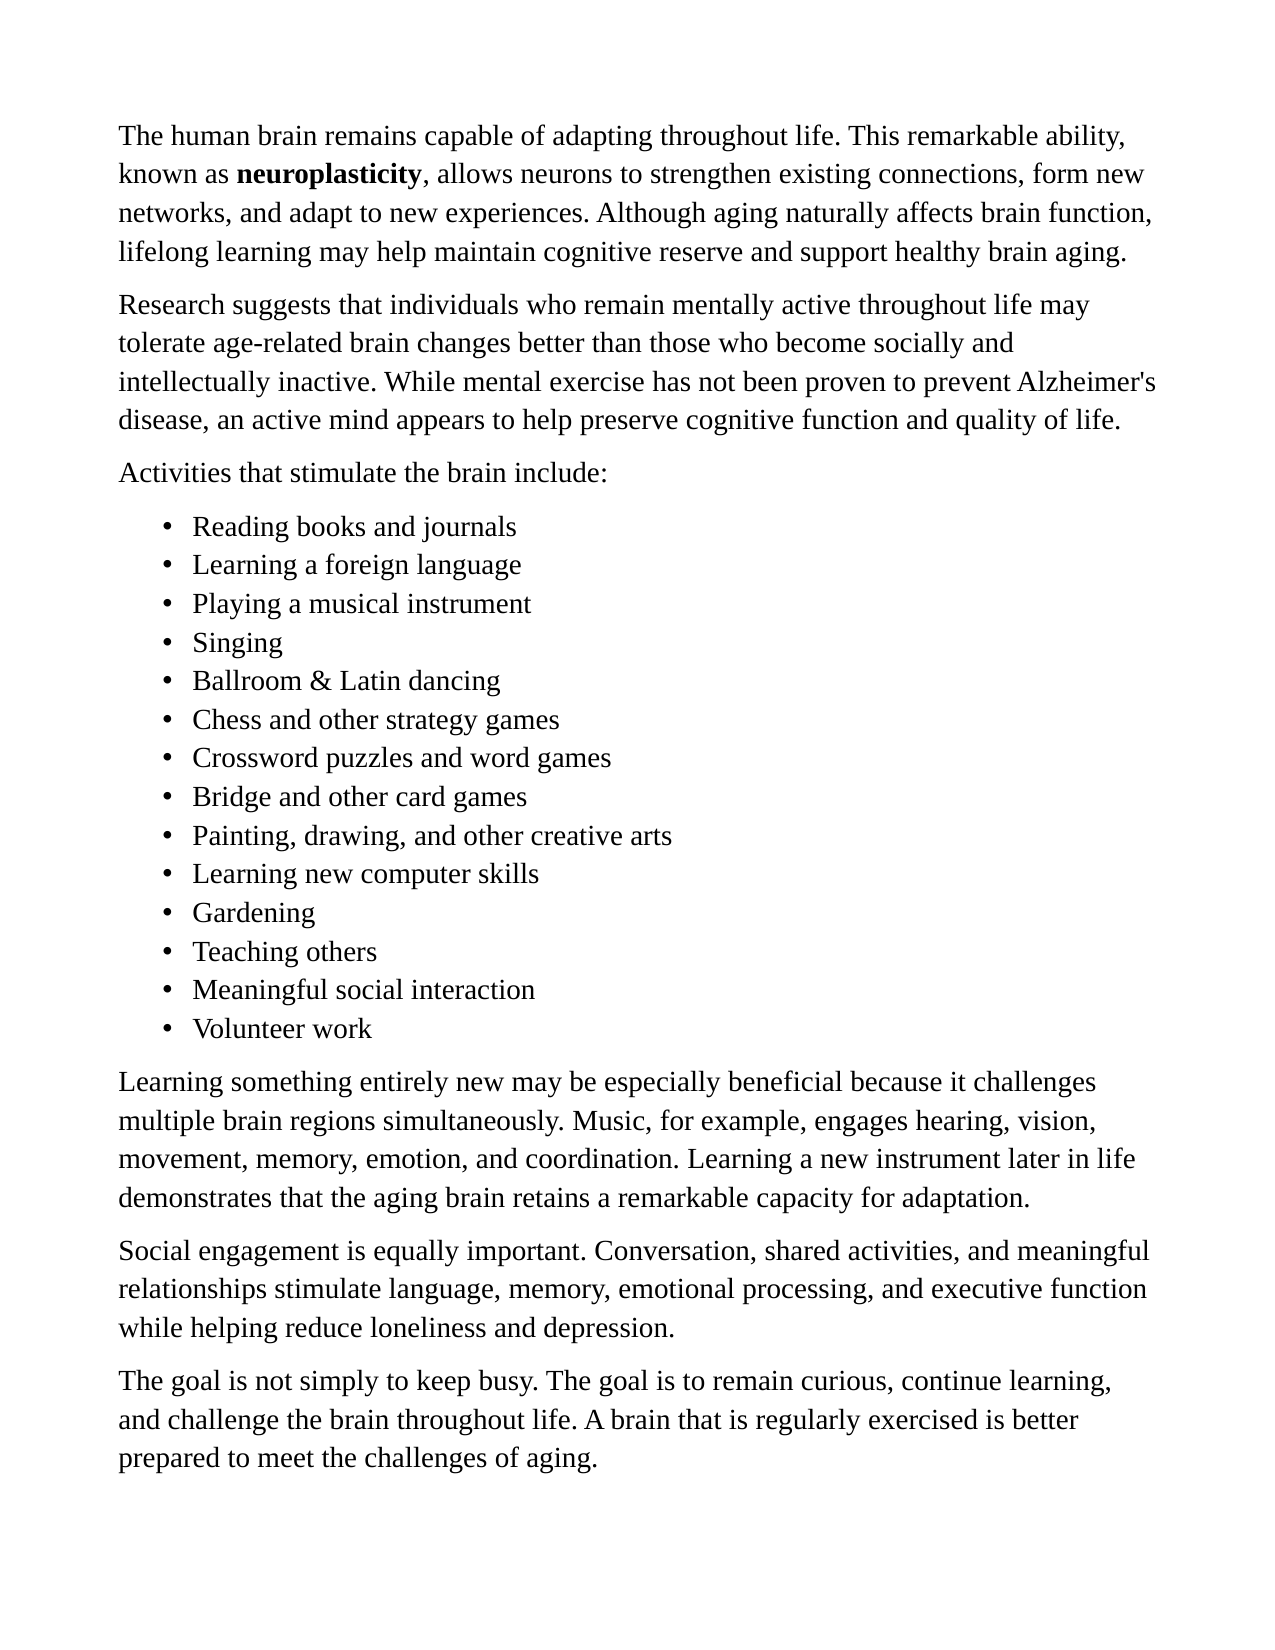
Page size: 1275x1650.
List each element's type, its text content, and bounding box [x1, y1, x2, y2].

list Learning a foreign language [162, 547, 1157, 581]
list Singing [162, 625, 1157, 658]
list Bridge and other card games [162, 779, 1157, 813]
text Social engagement is equally important. Conversation, shared activities, and meaningful relationships stimulate language, memory, emotional processing, and executive function while helping reduce loneliness and depression. [118, 1233, 1157, 1344]
text Research suggests that individuals who remain mentally active throughout life may tolerate age-related brain changes better than those who become socially and intellectually inactive. While mental exercise has not been proven to prevent Alzheimer's disease, an active mind appears to help preserve cognitive function and quality of life. [118, 287, 1157, 436]
list Meaningful social interaction [162, 972, 1157, 1006]
list Teaching others [162, 934, 1157, 967]
text Activities that stimulate the brain include: [118, 456, 1157, 489]
text The human brain remains capable of adapting throughout life. This remarkable ability, known as neuroplasticity, allows neurons to strengthen existing connections, form new networks, and adapt to new experiences. Although aging naturally affects brain function, lifelong learning may help maintain cognitive reserve and support healthy brain aging. [118, 118, 1157, 267]
text The goal is not simply to keep busy. The goal is to remain curious, continue learning, and challenge the brain throughout life. A brain that is regularly exercised is better prepared to meet the challenges of aging. [118, 1363, 1157, 1474]
list Learning new computer skills [162, 857, 1157, 890]
list Chess and other strategy games [162, 702, 1157, 736]
text Learning something entirely new may be especially beneficial because it challenges multiple brain regions simultaneously. Music, for example, engages hearing, vision, movement, memory, emotion, and coordination. Learning a new instrument later in life demonstrates that the aging brain retains a remarkable capacity for adaptation. [118, 1064, 1157, 1213]
list Crossword puzzles and word games [162, 741, 1157, 774]
list Reading books and journals [162, 509, 1157, 542]
list Volunteer work [162, 1011, 1157, 1045]
list Gardening [162, 895, 1157, 929]
list Ballroom & Latin dancing [162, 663, 1157, 697]
list Painting, drawing, and other creative arts [162, 818, 1157, 852]
list Playing a musical instrument [162, 586, 1157, 620]
